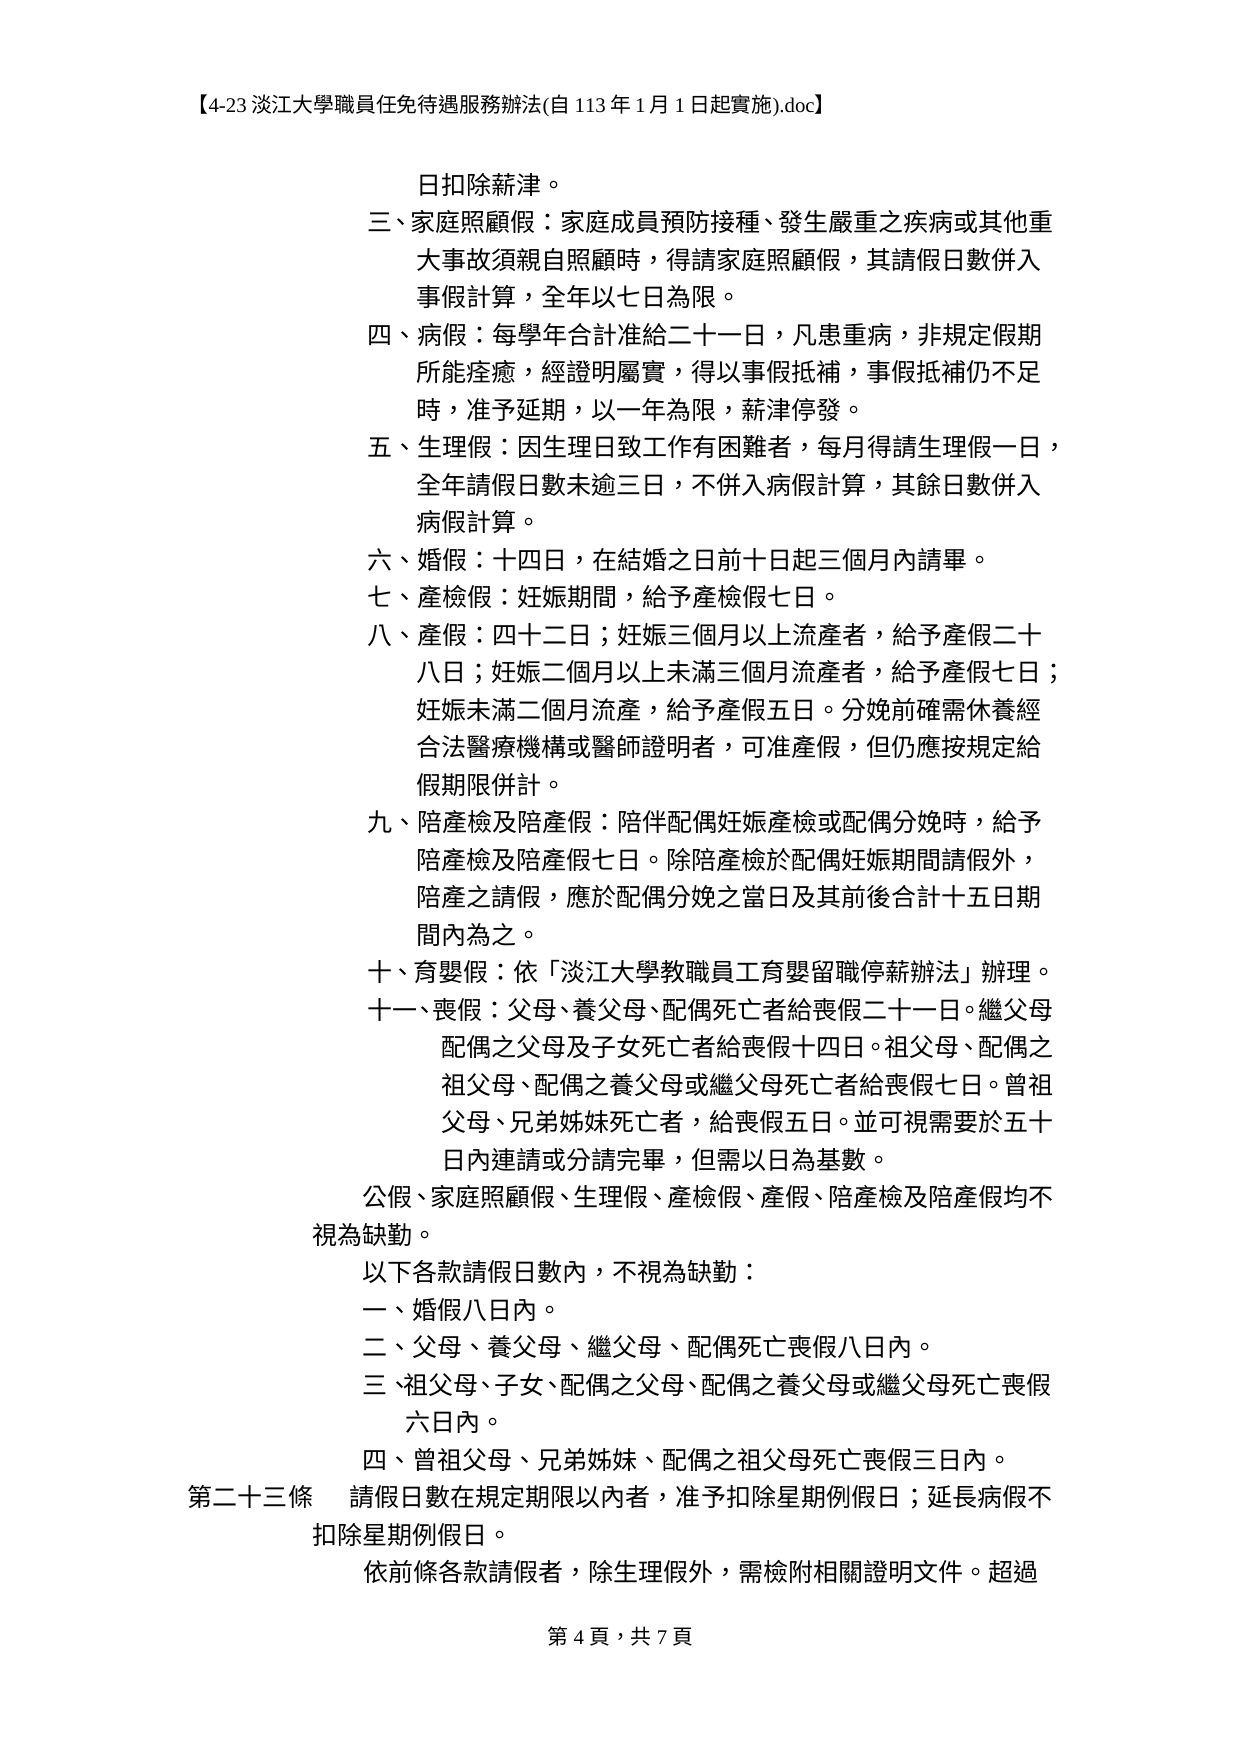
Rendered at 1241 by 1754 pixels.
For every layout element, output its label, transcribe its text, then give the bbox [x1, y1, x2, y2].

text 五、生理假：因生理日致工作有困難者，每月得請生理假一日，全年請假日數未逾三日，不併入病假計算，其餘日數併入病假計算。 [367, 427, 1053, 539]
text 一、婚假八日內。 [362, 1289, 1051, 1327]
text 十一、喪假：父母、養父母、配偶死亡者給喪假二十一日。繼父母、配偶之父母及子女死亡者給喪假十四日。祖父母、配偶之祖父母、配偶之養父母或繼父母死亡者給喪假七日。曾祖父母、兄弟姊妹死亡者，給喪假五日。並可視需要於五十日內連請或分請完畢，但需以日為基數。 [367, 989, 1053, 1177]
text 四、曾祖父母、兄弟姊妹、配偶之祖父母死亡喪假三日內。 [362, 1439, 1053, 1477]
text 十、育嬰假：依「淡江大學教職員工育嬰留職停薪辦法」辦理。 [367, 952, 1053, 989]
text 六、婚假：十四日，在結婚之日前十日起三個月內請畢。 [367, 539, 1053, 577]
text 三、家庭照顧假：家庭成員預防接種、發生嚴重之疾病或其他重大事故須親自照顧時，得請家庭照顧假，其請假日數併入事假計算，全年以七日為限。 [367, 202, 1053, 314]
text 九、陪產檢及陪產假：陪伴配偶妊娠產檢或配偶分娩時，給予陪產檢及陪產假七日。除陪產檢於配偶妊娠期間請假外，陪產之請假，應於配偶分娩之當日及其前後合計十五日期間內為之。 [367, 802, 1053, 952]
text 公假、家庭照顧假、生理假、產檢假、產假、陪產檢及陪產假均不視為缺勤。 [312, 1177, 1053, 1252]
text 二、父母、養父母、繼父母、配偶死亡喪假八日內。 [362, 1327, 1051, 1364]
text 依前條各款請假者，除生理假外，需檢附相關證明文件。超過 [314, 1552, 1053, 1589]
text 第二十三條 請假日數在規定期限以內者，准予扣除星期例假日；延長病假不扣除星期例假日。 [187, 1477, 1053, 1552]
text 四、病假：每學年合計准給二十一日，凡患重病，非規定假期所能痊癒，經證明屬實，得以事假抵補，事假抵補仍不足時，准予延期，以一年為限，薪津停發。 [367, 314, 1053, 427]
text 七、產檢假：妊娠期間，給予產檢假七日。 [367, 577, 1053, 614]
text 三、祖父母、子女、配偶之父母、配偶之養父母或繼父母死亡喪假六日內。 [362, 1364, 1051, 1439]
text 以下各款請假日數內，不視為缺勤： [312, 1252, 1053, 1289]
text 八、產假：四十二日；妊娠三個月以上流產者，給予產假二十八日；妊娠二個月以上未滿三個月流產者，給予產假七日；妊娠未滿二個月流產，給予產假五日。分娩前確需休養經合法醫療機構或醫師證明者，可准產假，但仍應按規定給假期限併計。 [367, 614, 1053, 802]
text 日扣除薪津。 [367, 164, 1053, 202]
